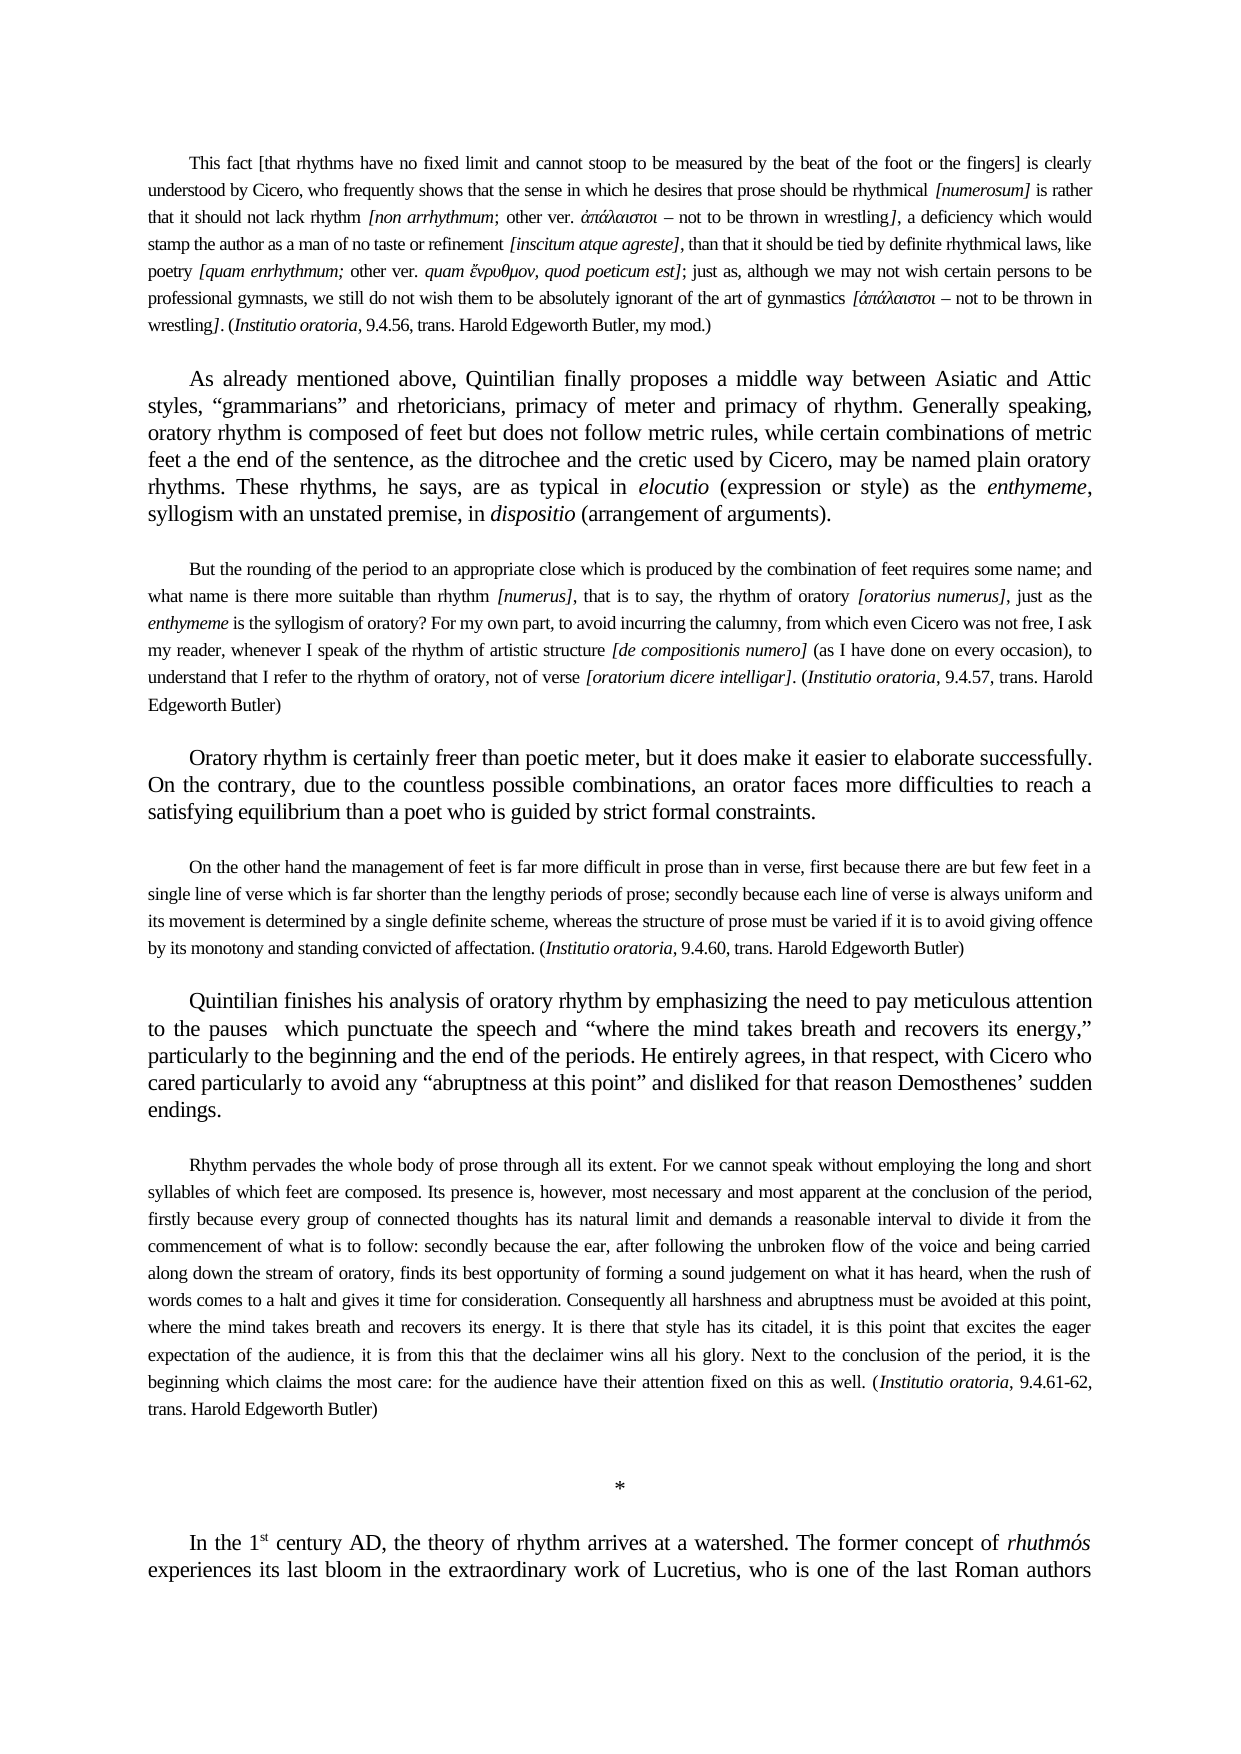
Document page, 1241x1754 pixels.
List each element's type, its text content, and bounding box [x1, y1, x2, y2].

text As already mentioned above, Quintilian finally proposes a middle way between Asiatic and Attic styles, “grammarians” and rhetoricians, primacy of meter and primacy of rhythm. Generally speaking, oratory rhythm is composed of feet but does not follow metric rules, while certain combinations of metric feet a the end of the sentence, as the ditrochee and the cretic used by Cicero, may be named plain oratory rhythms. These rhythms, he says, are as typical in elocutio (expression or style) as the enthymeme, syllogism with an unstated premise, in dispositio (arrangement of arguments). [148, 364, 1093, 527]
text Oratory rhythm is certainly freer than poetic meter, but it does make it easier to elaborate successfully. On the contrary, due to the countless possible combinations, an orator faces more difficulties to reach a satisfying equilibrium than a poet who is guided by strict formal constraints. [148, 743, 1093, 825]
text Rhythm pervades the whole body of prose through all its extent. For we cannot speak without employing the long and short syllables of which feet are composed. Its presence is, however, most necessary and most apparent at the conclusion of the period, firstly because every group of connected thoughts has its natural limit and demands a reasonable interval to divide it from the commencement of what is to follow: secondly because the ear, after following the unbroken flow of the voice and being carried along down the stream of oratory, finds its best opportunity of forming a sound judgement on what it has heard, when the rush of words comes to a halt and gives it time for consideration. Consequently all harshness and abruptness must be avoided at this point, where the mind takes breath and recovers its energy. It is there that style has its citadel, it is this point that excites the eager expectation of the audience, it is from this that the declaimer wins all his glory. Next to the conclusion of the period, it is the beginning which claims the most care: for the audience have their attention fixed on this as well. (Institutio oratoria, 9.4.61-62, trans. Harold Edgeworth Butler) [148, 1150, 1093, 1421]
text Quintilian finishes his analysis of oratory rhythm by emphasizing the need to pay meticulous attention to the pauses which punctuate the speech and “where the mind takes breath and recovers its energy,” particularly to the beginning and the end of the periods. He entirely agrees, in that respect, with Cicero who cared particularly to avoid any “abruptness at this point” and disliked for that reason Demosthenes’ sudden endings. [148, 987, 1093, 1123]
text This fact [that rhythms have no fixed limit and cannot stoop to be measured by the beat of the foot or the fingers] is clearly understood by Cicero, who frequently shows that the sense in which he desires that prose should be rhythmical [numerosum] is rather that it should not lack rhythm [non arrhythmum; other ver. ἀπάλαιστοι – not to be thrown in wrestling], a deficiency which would stamp the author as a man of no taste or refinement [inscitum atque agreste], than that it should be tied by definite rhythmical laws, like poetry [quam enrhythmum; other ver. quam ἔνρυθμον, quod poeticum est]; just as, although we may not wish certain persons to be professional gymnasts, we still do not wish them to be absolutely ignorant of the art of gynmastics [ἀπάλαιστοι – not to be thrown in wrestling]. (Institutio oratoria, 9.4.56, trans. Harold Edgeworth Butler, my mod.) [148, 148, 1093, 337]
text * [148, 1475, 1093, 1502]
text But the rounding of the period to an appropriate close which is produced by the combination of feet requires some name; and what name is there more suitable than rhythm [numerus], that is to say, the rhythm of oratory [oratorius numerus], just as the enthymeme is the syllogism of oratory? For my own part, to avoid incurring the calumny, from which even Cicero was not free, I ask my reader, whenever I speak of the rhythm of artistic structure [de compositionis numero] (as I have done on every occasion), to understand that I refer to the rhythm of oratory, not of verse [oratorium dicere intelligar]. (Institutio oratoria, 9.4.57, trans. Harold Edgeworth Butler) [148, 554, 1093, 716]
text On the other hand the management of feet is far more difficult in prose than in verse, first because there are but few feet in a single line of verse which is far shorter than the lengthy periods of prose; secondly because each line of verse is always uniform and its movement is determined by a single definite scheme, whereas the structure of prose must be varied if it is to avoid giving offence by its monotony and standing convicted of affectation. (Institutio oratoria, 9.4.60, trans. Harold Edgeworth Butler) [148, 852, 1093, 960]
text In the 1st century AD, the theory of rhythm arrives at a watershed. The former concept of rhuthmόs experiences its last bloom in the extraordinary work of Lucretius, who is one of the last Roman authors [148, 1529, 1093, 1583]
